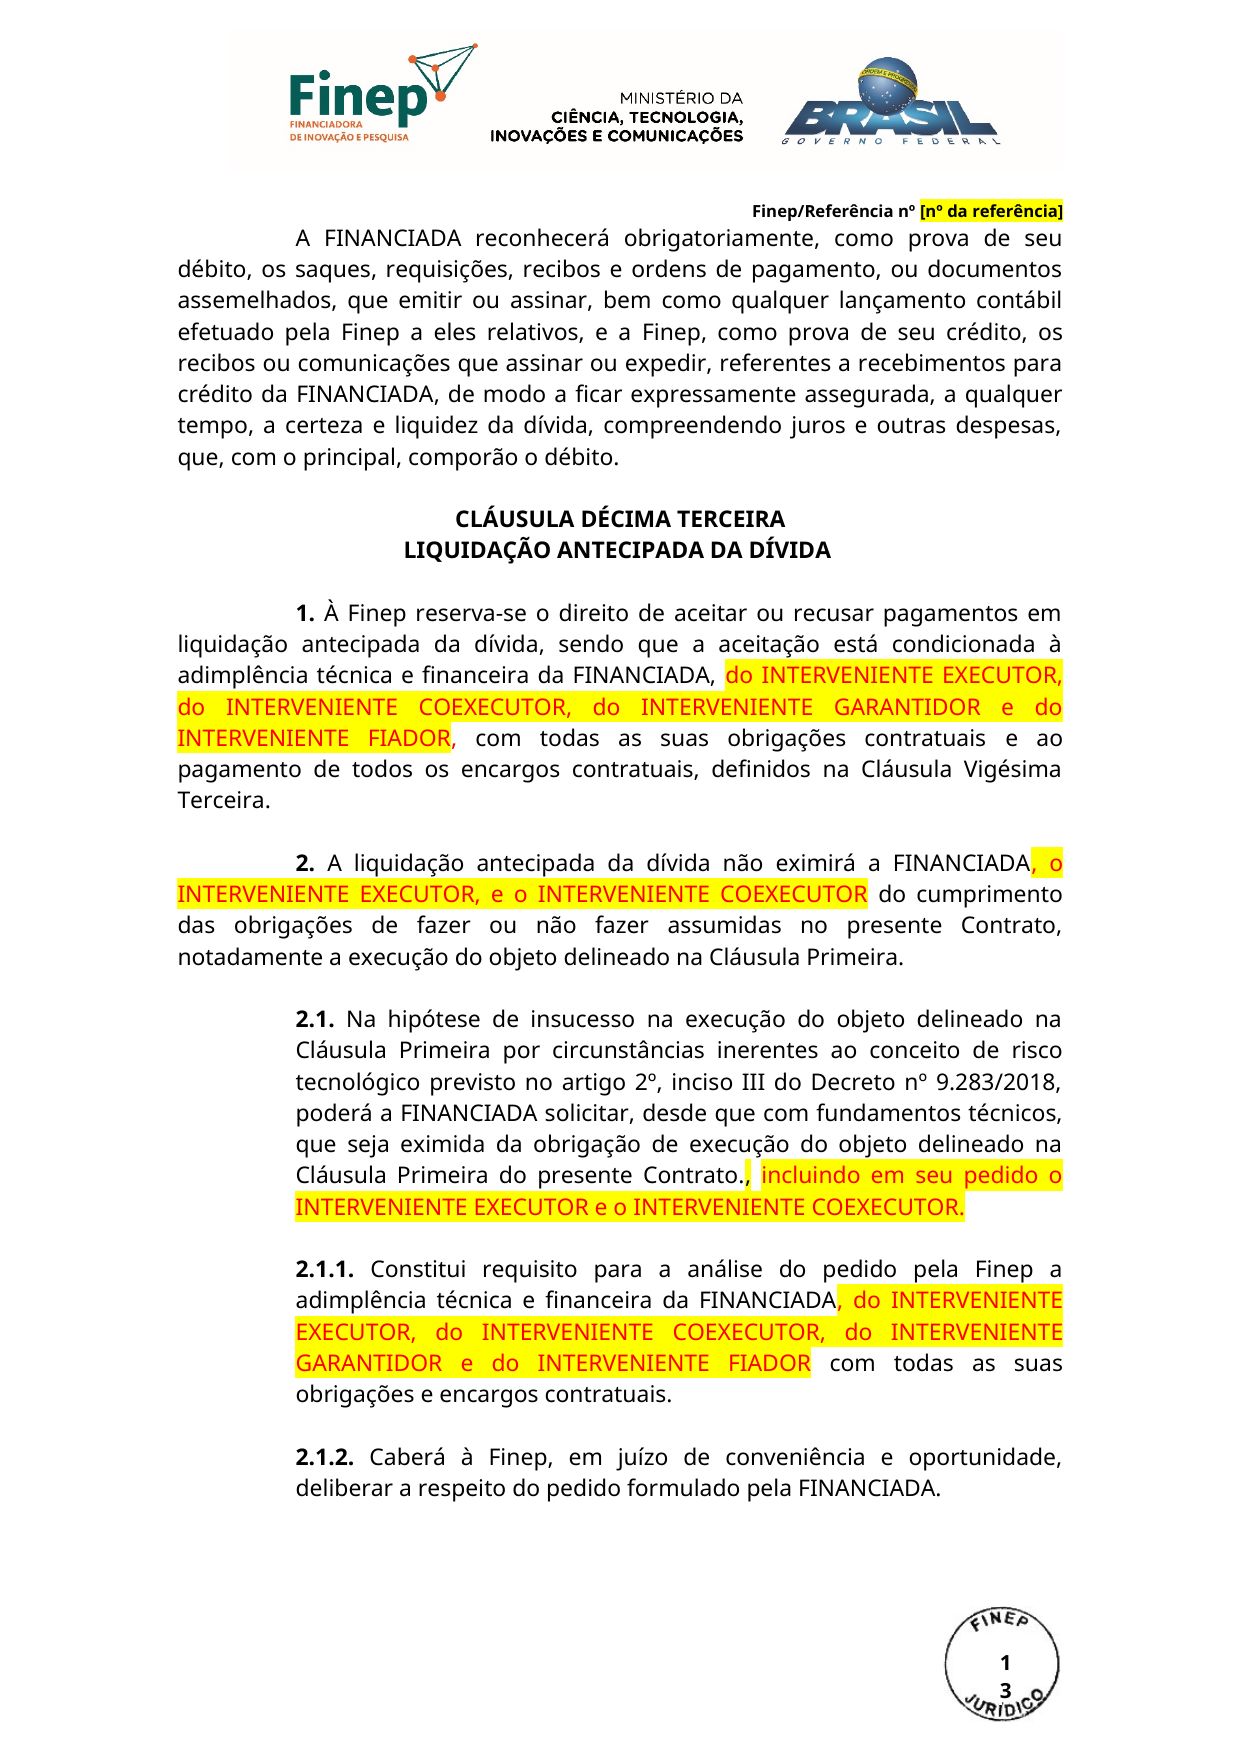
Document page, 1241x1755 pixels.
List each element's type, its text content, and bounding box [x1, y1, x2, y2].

text 2. A liquidação antecipada da dívida não eximirá a FINANCIADA, o INTERVENIENTE EXECUTOR, e o INTERVENIENTE COEXECUTOR do cumprimento das obrigações de fazer ou não fazer assumidas no presente Contrato, notadamente a execução do objeto delineado na Cláusula Primeira. [177, 847, 1063, 972]
text A FINANCIADA reconhecerá obrigatoriamente, como prova de seu débito, os saques, requisições, recibos e ordens de pagamento, ou documentos assemelhados, que emitir ou assinar, bem como qualquer lançamento contábil efetuado pela Finep a eles relativos, e a Finep, como prova de seu crédito, os recibos ou comunicações que assinar ou expedir, referentes a recebimentos para crédito da FINANCIADA, de modo a ficar expressamente assegurada, a qualquer tempo, a certeza e liquidez da dívida, compreendendo juros e outras despesas, que, com o principal, comporão o débito. [177, 222, 1063, 472]
text 2.1.1. Constitui requisito para a análise do pedido pela Finep a adimplência técnica e financeira da FINANCIADA, do INTERVENIENTE EXECUTOR, do INTERVENIENTE COEXECUTOR, do INTERVENIENTE GARANTIDOR e do INTERVENIENTE FIADOR com todas as suas obrigações e encargos contratuais. [295, 1253, 1063, 1409]
text 2.1. Na hipótese de insucesso na execução do objeto delineado na Cláusula Primeira por circunstâncias inerentes ao conceito de risco tecnológico previsto no artigo 2º, inciso III do Decreto nº 9.283/2018, poderá a FINANCIADA solicitar, desde que com fundamentos técnicos, que seja eximida da obrigação de execução do objeto delineado na Cláusula Primeira do presente Contrato., incluindo em seu pedido o INTERVENIENTE EXECUTOR e o INTERVENIENTE COEXECUTOR. [295, 1003, 1063, 1222]
text LIQUIDAÇÃO ANTECIPADA DA DÍVIDA [177, 534, 1063, 566]
text 1. À Finep reserva-se o direito de aceitar ou recusar pagamentos em liquidação antecipada da dívida, sendo que a aceitação está condicionada à adimplência técnica e financeira da FINANCIADA, do INTERVENIENTE EXECUTOR, do INTERVENIENTE COEXECUTOR, do INTERVENIENTE GARANTIDOR e do INTERVENIENTE FIADOR, com todas as suas obrigações contratuais e ao pagamento de todos os encargos contratuais, definidos na Cláusula Vigésima Terceira. [177, 597, 1063, 816]
text 2.1.2. Caberá à Finep, em juízo de conveniência e oportunidade, deliberar a respeito do pedido formulado pela FINANCIADA. [295, 1441, 1063, 1503]
text CLÁUSULA DÉCIMA TERCEIRA [177, 503, 1063, 534]
